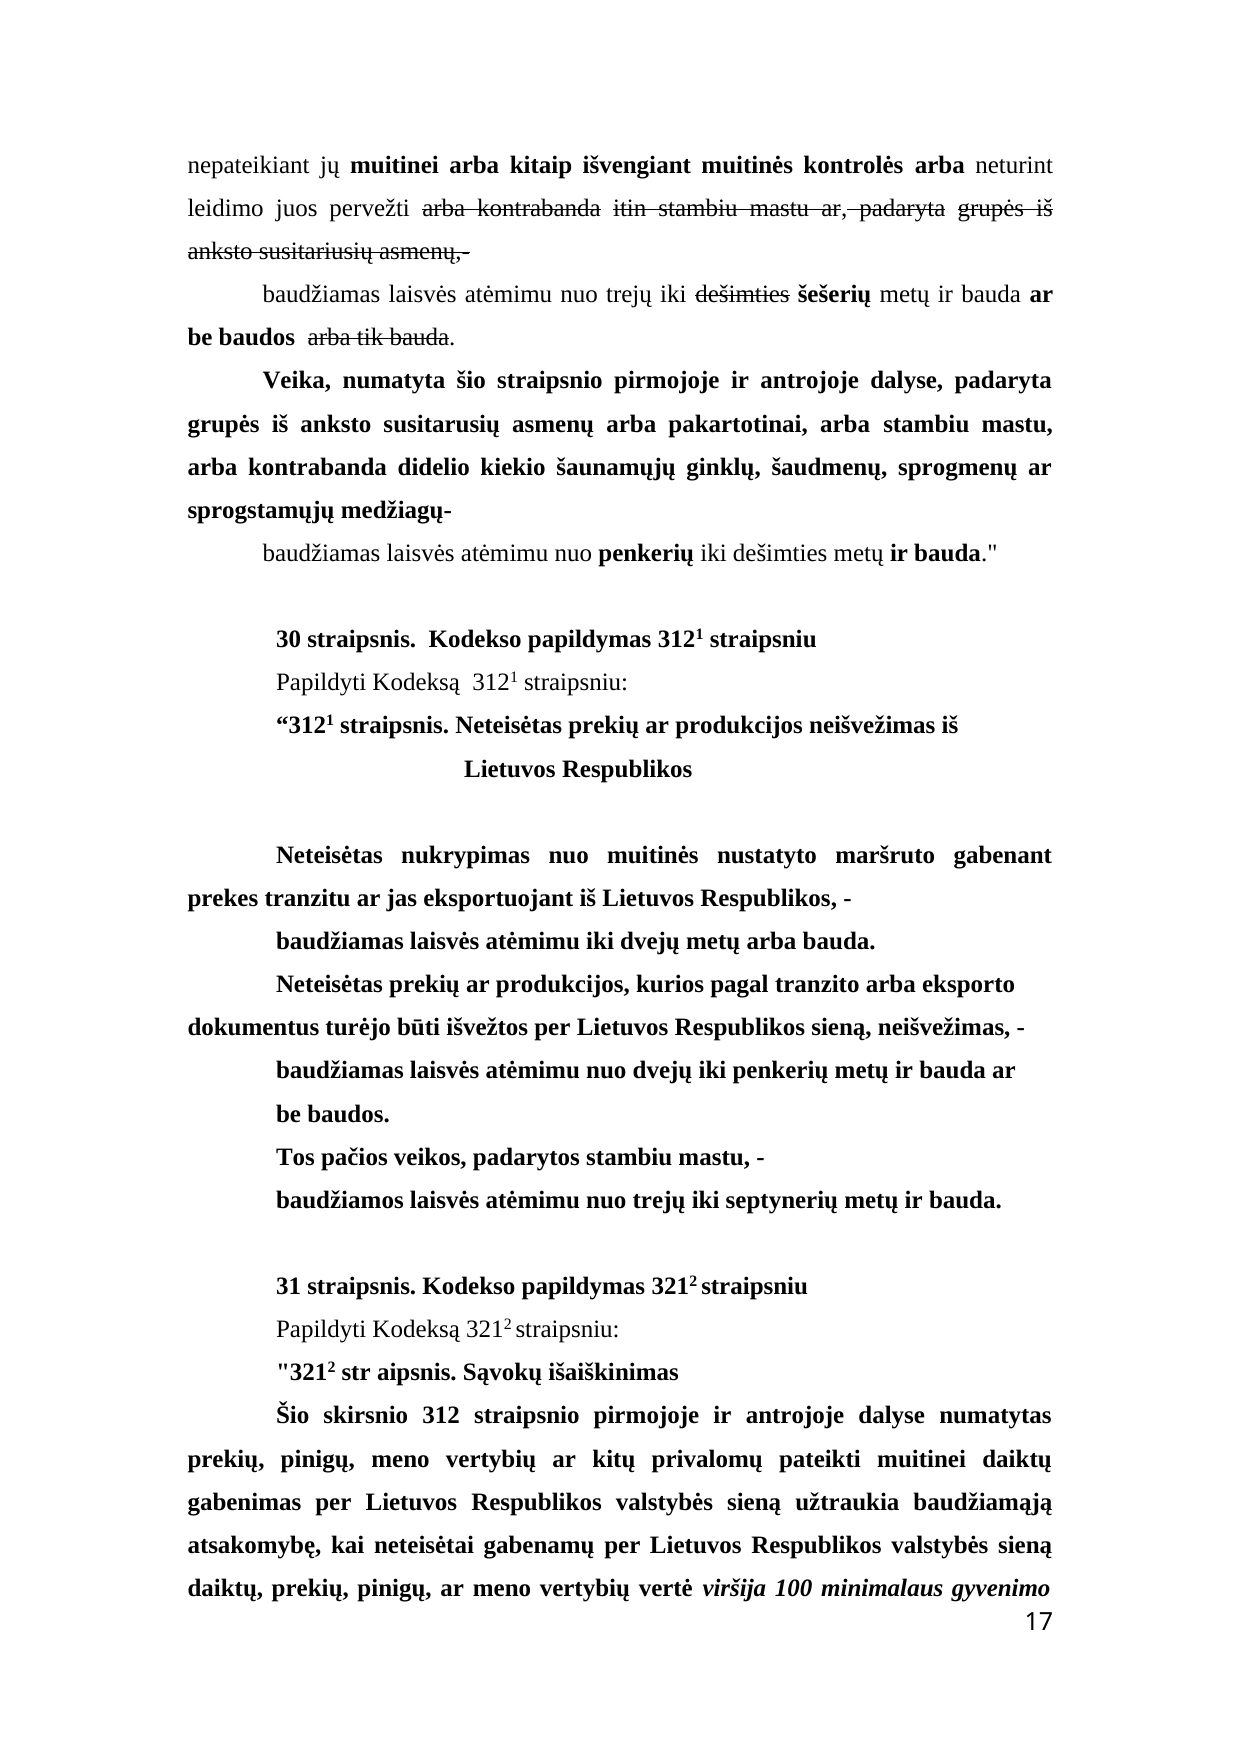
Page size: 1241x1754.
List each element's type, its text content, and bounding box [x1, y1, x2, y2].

text Papildyti Kodeksą 3121 straipsniu: [187, 667, 1053, 696]
text Veika, numatyta šio straipsnio pirmojoje ir antrojoje dalyse, padaryta grupės iš anksto susitarusių asmenų arba pakartotinai, arba stambiu mastu, arba kontrabanda didelio kiekio šaunamųjų ginklų, šaudmenų, sprogmenų ar sprogstamųjų medžiagų- [187, 366, 1053, 524]
text 31 straipsnis. Kodekso papildymas 3212 straipsniu [187, 1271, 1053, 1300]
text Lietuvos Respublikos [187, 754, 1053, 782]
text Papildyti Kodeksą 3212 straipsniu: [187, 1314, 1053, 1343]
text baudžiamas laisvės atėmimu nuo dvejų iki penkerių metų ir bauda ar be baudos. [187, 1056, 1053, 1127]
text "3212 str aipsnis. Sąvokų išaiškinimas [187, 1357, 1053, 1386]
text baudžiamas laisvės atėmimu nuo penkerių iki dešimties metų ir bauda." [187, 538, 1053, 567]
text baudžiamas laisvės atėmimu nuo trejų iki dešimties šešerių metų ir bauda ar be baudos arba tik bauda. [187, 279, 1053, 351]
text Šio skirsnio 312 straipsnio pirmojoje ir antrojoje dalyse numatytas prekių, pinigų, meno vertybių ar kitų privalomų pateikti muitinei daiktų gabenimas per Lietuvos Respublikos valstybės sieną užtraukia baudžiamąją atsakomybę, kai neteisėtai gabenamų per Lietuvos Respublikos valstybės sieną daiktų, prekių, pinigų, ar meno vertybių vertė viršija 100 minimalaus gyvenimo [187, 1401, 1053, 1602]
text Neteisėtas prekių ar produkcijos, kurios pagal tranzito arba eksporto dokumentus turėjo būti išvežtos per Lietuvos Respublikos sieną, neišvežimas, - [187, 969, 1053, 1041]
text baudžiamos laisvės atėmimu nuo trejų iki septynerių metų ir bauda. [187, 1185, 1053, 1214]
text Neteisėtas nukrypimas nuo muitinės nustatyto maršruto gabenant prekes tranzitu ar jas eksportuojant iš Lietuvos Respublikos, - [187, 840, 1053, 912]
text Tos pačios veikos, padarytos stambiu mastu, - [187, 1142, 1053, 1171]
text “3121 straipsnis. Neteisėtas prekių ar produkcijos neišvežimas iš [187, 711, 1053, 739]
text 30 straipsnis. Kodekso papildymas 3121 straipsniu [187, 624, 1053, 653]
text baudžiamas laisvės atėmimu iki dvejų metų arba bauda. [187, 926, 1053, 955]
text nepateikiant jų muitinei arba kitaip išvengiant muitinės kontrolės arba neturint leidimo juos pervežti arba kontrabanda itin stambiu mastu ar, padaryta grupės iš anksto susitariusių asmenų,- [187, 150, 1053, 265]
